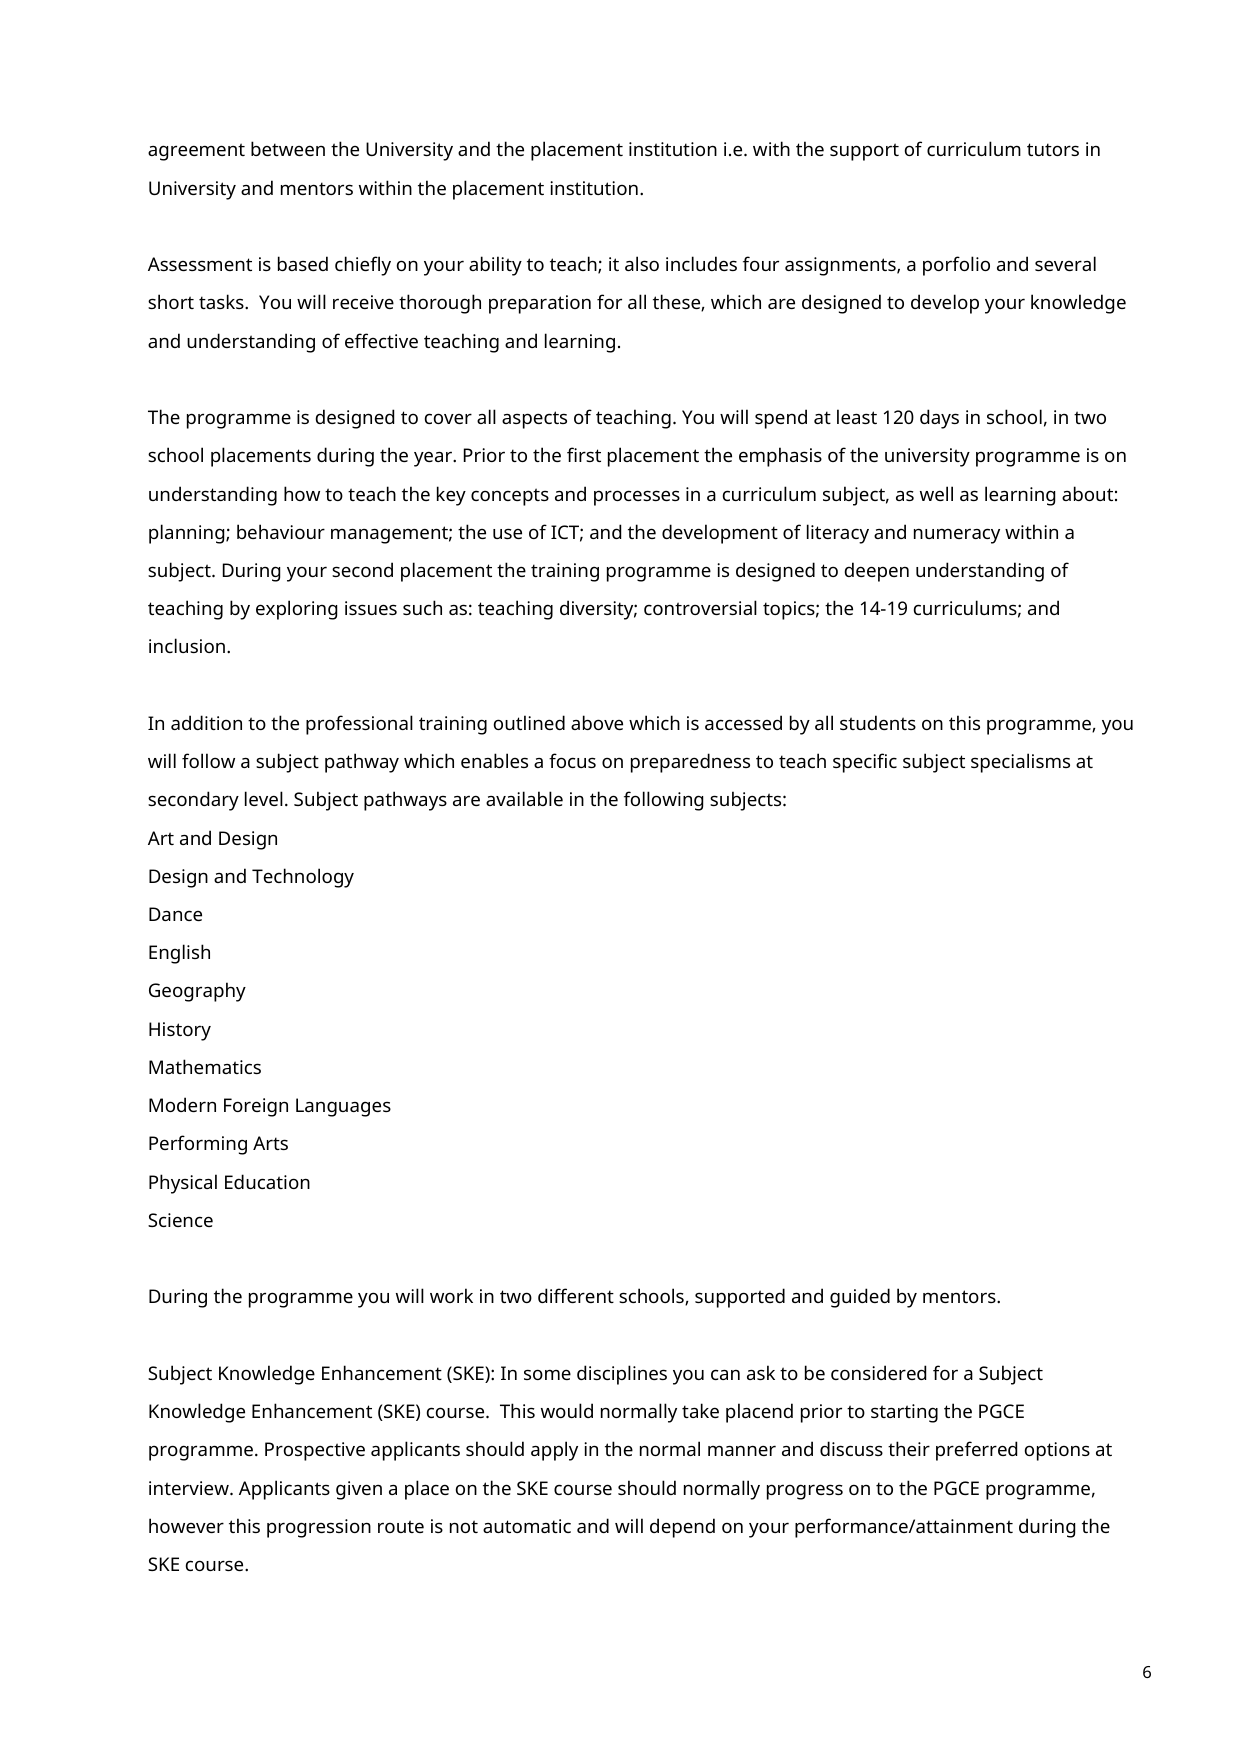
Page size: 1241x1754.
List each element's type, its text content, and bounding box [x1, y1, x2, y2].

table_cell agreement between the University and the placement institution i.e. with the support of curriculum tutors in University and mentors within the placement institution. Assessment is based chiefly on your ability to teach; it also includes four assignments, a porfolio and several short tasks. You will receive thorough preparation for all these, which are designed to develop your knowledge and understanding of effective teaching and learning. The programme is designed to cover all aspects of teaching. You will spend at least 120 days in school, in two school placements during the year. Prior to the first placement the emphasis of the university programme is on understanding how to teach the key concepts and processes in a curriculum subject, as well as learning about: planning; behaviour management; the use of ICT; and the development of literacy and numeracy within a subject. During your second placement the training programme is designed to deepen understanding of teaching by exploring issues such as: teaching diversity; controversial topics; the 14-19 curriculums; and inclusion. In addition to the professional training outlined above which is accessed by all students on this programme, you will follow a subject pathway which enables a focus on preparedness to teach specific subject specialisms at secondary level. Subject pathways are available in the following subjects: Art and Design Design and Technology Dance English Geography History Mathematics Modern Foreign Languages Performing Arts Physical Education Science During the programme you will work in two different schools, supported and guided by mentors. Subject Knowledge Enhancement (SKE): In some disciplines you can ask to be considered for a Subject Knowledge Enhancement (SKE) course. This would normally take placend prior to starting the PGCE programme. Prospective applicants should apply in the normal manner and discuss their preferred options at interview. Applicants given a place on the SKE course should normally progress on to the PGCE programme, however this progression route is not automatic and will depend on your performance/attainment during the SKE course. [136, 137, 1152, 1615]
